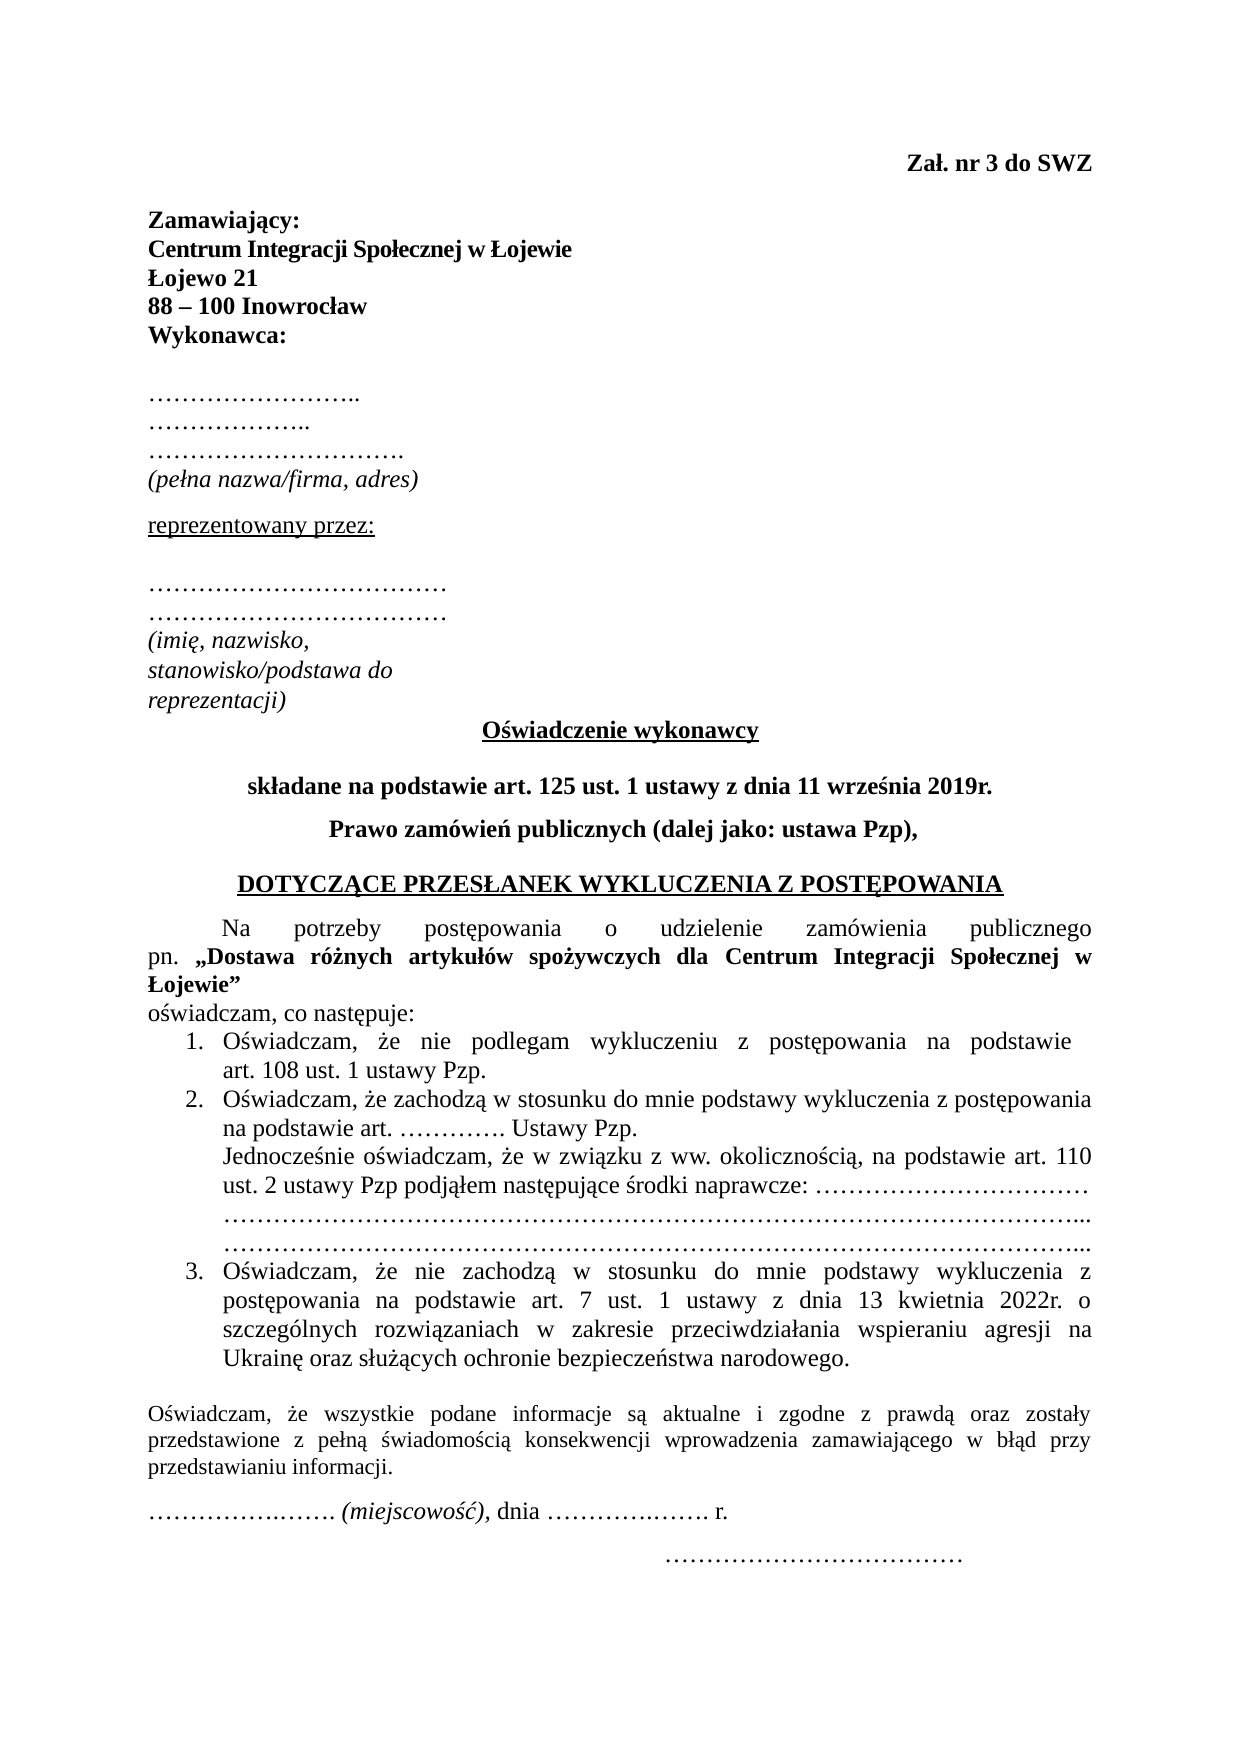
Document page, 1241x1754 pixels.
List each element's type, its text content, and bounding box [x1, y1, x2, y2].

text Jednocześnie oświadczam, że w związku z ww. okolicznością, na podstawie art. 110 ust. 2 ustawy Pzp podjąłem następujące środki naprawcze: …………………………… [223, 1141, 1093, 1199]
text (pełna nazwa/firma, adres) [148, 464, 472, 493]
text …………….……. (miejscowość), dnia ………….……. r. [148, 1496, 1093, 1525]
list Oświadczam, że zachodzą w stosunku do mnie podstawy wykluczenia z postępowania na podstawie art. …………. Ustawy Pzp. [185, 1084, 1093, 1141]
text ……………………………………………………………… [148, 568, 472, 625]
text …………………………………………………………………………………………... [223, 1199, 1093, 1228]
text reprezentowany przez: [148, 510, 1093, 539]
text oświadczam, co następuje: [148, 998, 1093, 1026]
list Oświadczam, że nie zachodzą w stosunku do mnie podstawy wykluczenia z postępowania na podstawie art. 7 ust. 1 ustawy z dnia 13 kwietnia 2022r. o szczególnych rozwiązaniach w zakresie przeciwdziałania wspieraniu agresji na Ukrainę oraz służących ochronie bezpieczeństwa narodowego. [185, 1256, 1093, 1371]
text składane na podstawie art. 125 ust. 1 ustawy z dnia 11 września 2019r. [148, 771, 1093, 799]
text ……………………………… [148, 1539, 1093, 1568]
text Na potrzeby postępowania o udzielenie zamówienia publicznego pn. „Dostawa różnych artykułów spożywczych dla Centrum Integracji Społecznej w Łojewie” [148, 913, 1093, 998]
text Oświadczenie wykonawcy [148, 715, 1093, 744]
text Centrum Integracji Społecznej w Łojewie [148, 234, 931, 263]
text Zamawiający: [148, 205, 1093, 234]
text …………………………………………………………………………………………... [223, 1228, 1093, 1256]
text Zał. nr 3 do SWZ [148, 148, 1093, 176]
text (imię, nazwisko, stanowisko/podstawa do reprezentacji) [148, 625, 472, 714]
text Łojewo 21 [148, 263, 472, 291]
text Oświadczam, że wszystkie podane informacje są aktualne i zgodne z prawdą oraz zostały przedstawione z pełną świadomością konsekwencji wprowadzenia zamawiającego w błąd przy przedstawianiu informacji. [148, 1400, 1093, 1479]
list Oświadczam, że nie podlegam wykluczeniu z postępowania na podstawie art. 108 ust. 1 ustawy Pzp. [185, 1026, 1093, 1084]
text 88 – 100 Inowrocław [148, 291, 472, 320]
text DOTYCZĄCE PRZESŁANEK WYKLUCZENIA Z POSTĘPOWANIA [148, 869, 1093, 898]
text Prawo zamówień publicznych (dalej jako: ustawa Pzp), [148, 814, 1093, 843]
text ……………………..………………..…………………………. [148, 378, 472, 464]
text Wykonawca: [148, 320, 1093, 349]
